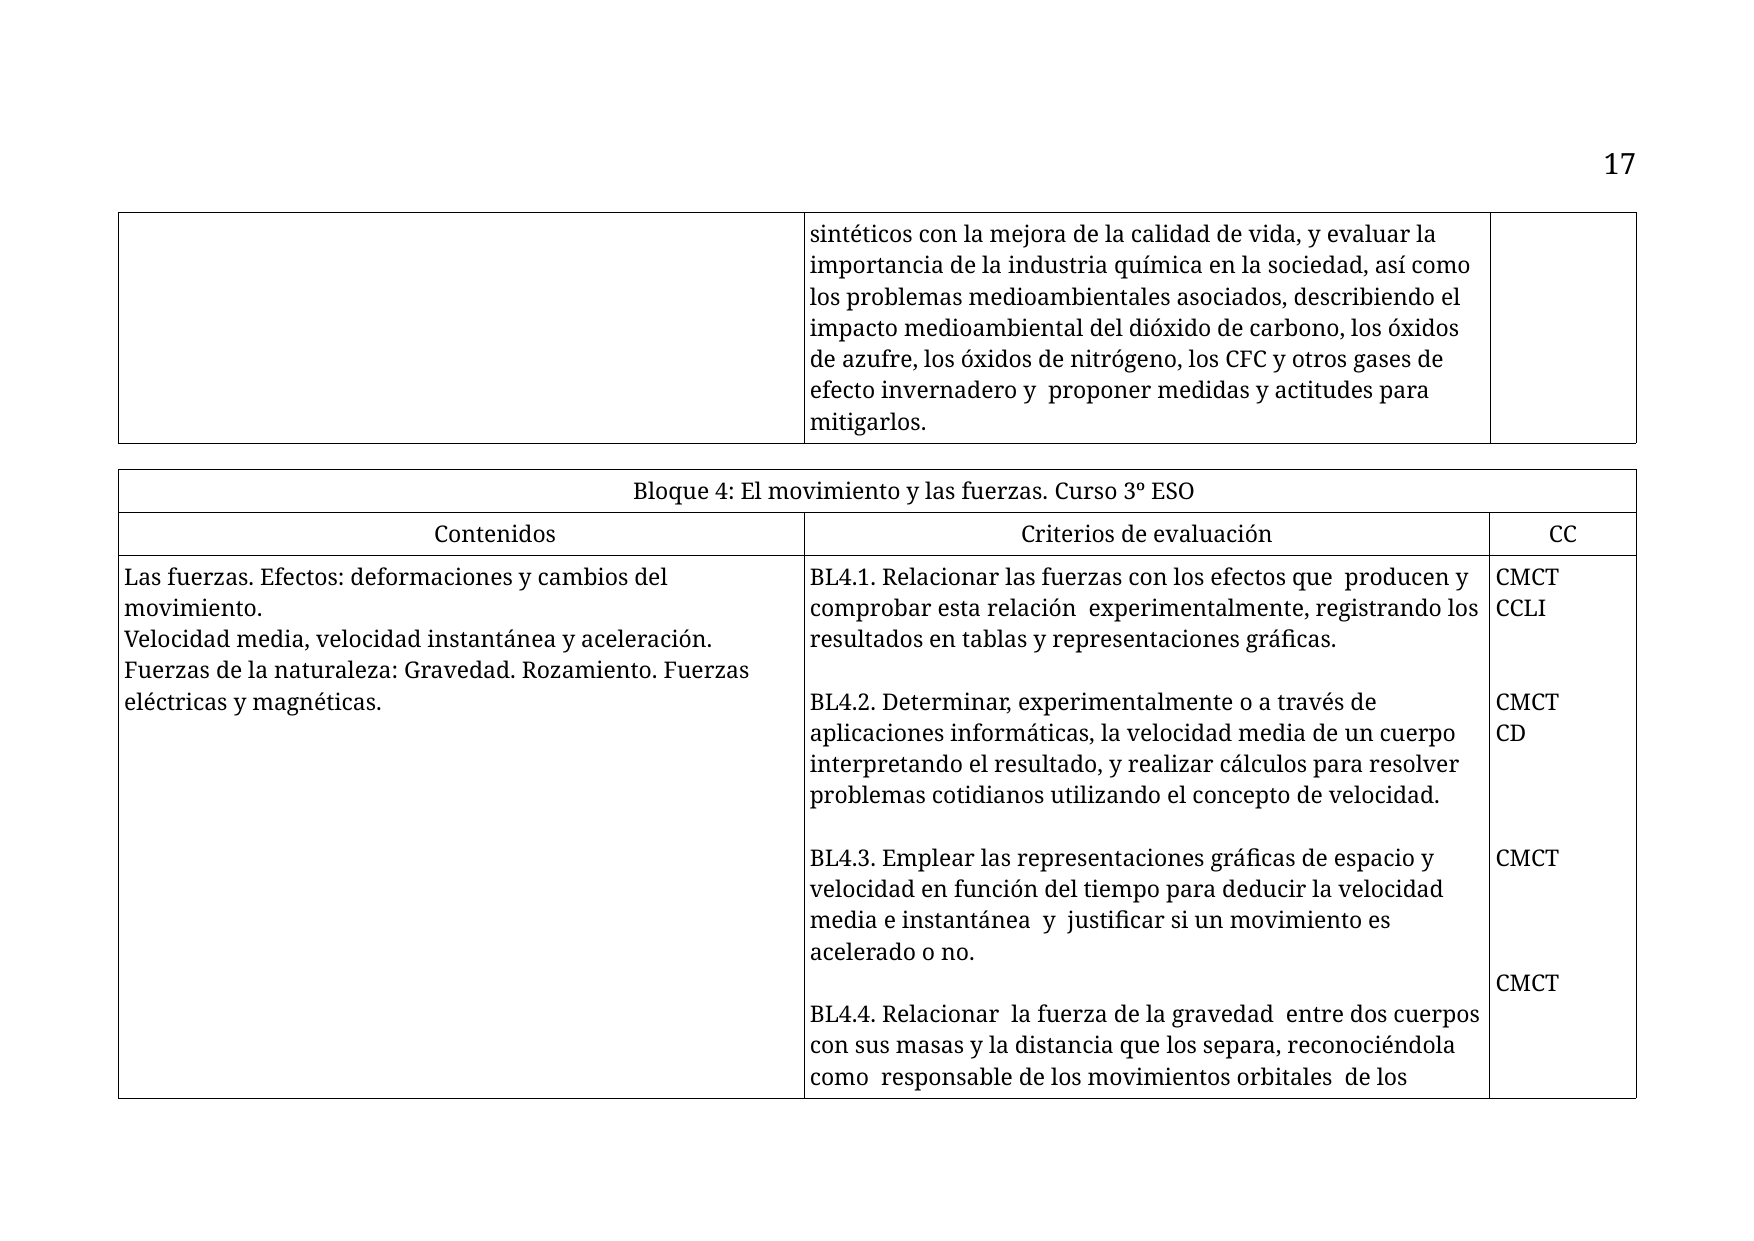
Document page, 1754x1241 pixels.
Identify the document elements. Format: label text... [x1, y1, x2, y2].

table_cell [119, 213, 804, 443]
table_cell CMCT CCLI CMCT CD CMCT CMCT [1490, 556, 1636, 1097]
table_cell Criterios de evaluación [805, 513, 1489, 555]
table_cell sintéticos con la mejora de la calidad de vida, y evaluar la importancia de la industria química en la sociedad, así como los problemas medioambientales asociados, describiendo el impacto medioambiental del dióxido de carbono, los óxidos de azufre, los óxidos de nitrógeno, los CFC y otros gases de efecto invernadero y proponer medidas y actitudes para mitigarlos. [805, 213, 1490, 443]
table_cell BL4.1. Relacionar las fuerzas con los efectos que producen y comprobar esta relación experimentalmente, registrando los resultados en tablas y representaciones gráficas. BL4.2. Determinar, experimentalmente o a través de aplicaciones informáticas, la velocidad media de un cuerpo interpretando el resultado, y realizar cálculos para resolver problemas cotidianos utilizando el concepto de velocidad. BL4.3. Emplear las representaciones gráficas de espacio y velocidad en función del tiempo para deducir la velocidad media e instantánea y justificar si un movimiento es acelerado o no. BL4.4. Relacionar la fuerza de la gravedad entre dos cuerpos con sus masas y la distancia que los separa, reconociéndola como responsable de los movimientos orbitales de los [805, 556, 1489, 1097]
table_cell CC [1490, 513, 1636, 555]
table_cell Contenidos [119, 513, 804, 555]
table_cell [1491, 213, 1636, 443]
table_header Bloque 4: El movimiento y las fuerzas. Curso 3º ESO [119, 470, 1636, 512]
table_cell Las fuerzas. Efectos: deformaciones y cambios del movimiento. Velocidad media, velocidad instantánea y aceleración. Fuerzas de la naturaleza: Gravedad. Rozamiento. Fuerzas eléctricas y magnéticas. [119, 556, 804, 1097]
